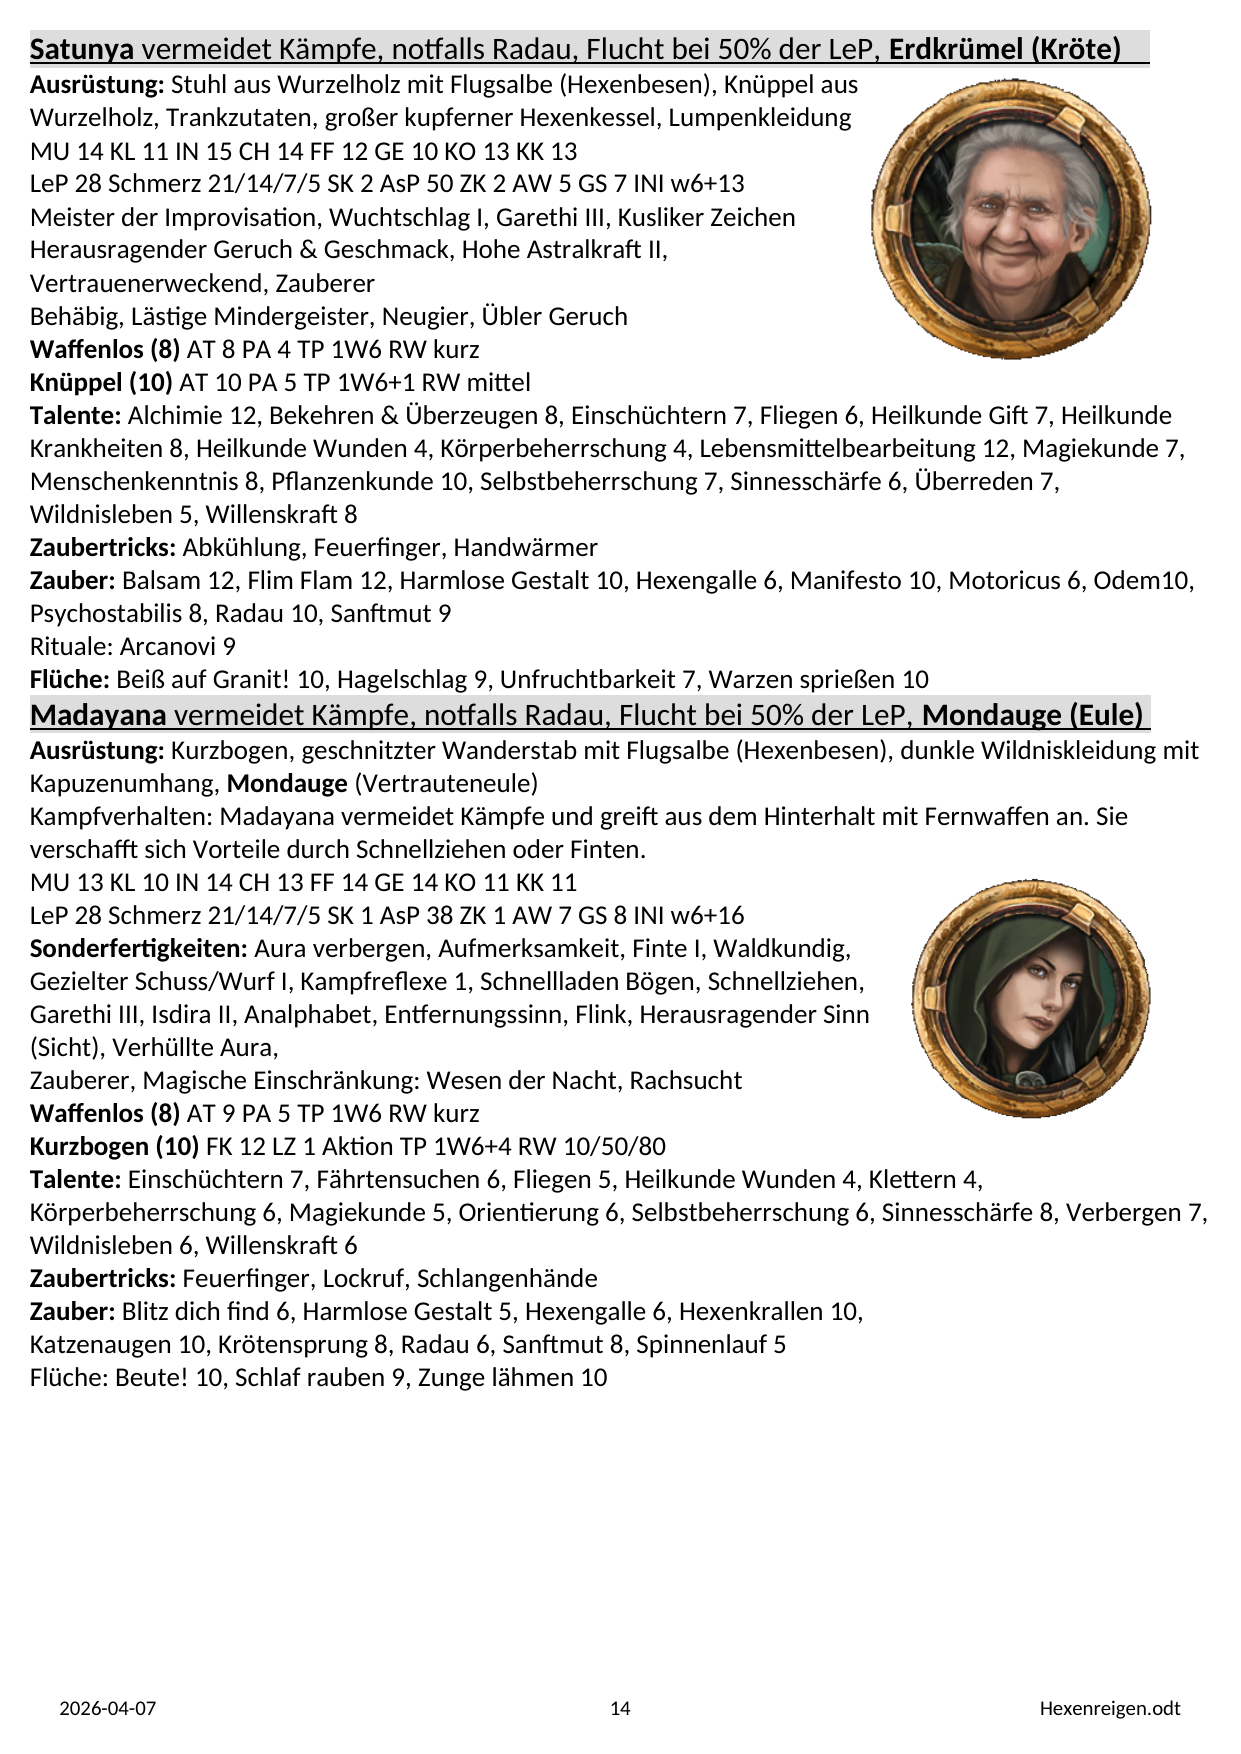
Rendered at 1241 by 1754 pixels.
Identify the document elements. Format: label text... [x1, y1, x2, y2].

picture [870, 68, 1156, 377]
text Satunya vermeidet Kämpfe, notfalls Radau, Flucht bei 50% der LeP, Erdkrümel (Kröte) Ausrüstung: Stuhl aus Wurzelholz mit Flugsalbe (Hexenbesen), Knüppel aus Wurzelholz, Trankzutaten, großer kupferner Hexenkessel, Lumpenkleidung MU 14 KL 11 IN 15 CH 14 FF 12 GE 10 KO 13 KK 13 LeP 28 Schmerz 21/14/7/5 SK 2 AsP 50 ZK 2 AW 5 GS 7 INI w6+13 Meister der Improvisation, Wuchtschlag I, Garethi III, Kusliker Zeichen Herausragender Geruch & Geschmack, Hohe Astralkraft II, Vertrauenerweckend, Zauberer Behäbig, Lästige Mindergeister, Neugier, Übler Geruch Waffenlos (8) AT 8 PA 4 TP 1W6 RW kurz Knüppel (10) AT 10 PA 5 TP 1W6+1 RW mittel Talente: Alchimie 12, Bekehren & Überzeugen 8, Einschüchtern 7, Fliegen 6, Heilkunde Gift 7, Heilkunde Krankheiten 8, Heilkunde Wunden 4, Körperbeherrschung 4, Lebensmittelbearbeitung 12, Magiekunde 7, Menschenkenntnis 8, Pflanzenkunde 10, Selbstbeherrschung 7, Sinnesschärfe 6, Überreden 7, Wildnisleben 5, Willenskraft 8 Zaubertricks: Abkühlung, Feuerfinger, Handwärmer Zauber: Balsam 12, Flim Flam 12, Harmlose Gestalt 10, Hexengalle 6, Manifesto 10, Motoricus 6, Odem10, Psychostabilis 8, Radau 10, Sanftmut 9 Rituale: Arcanovi 9 Flüche: Beiß auf Granit! 10, Hagelschlag 9, Unfruchtbarkeit 7, Warzen sprießen 10 Madayana vermeidet Kämpfe, notfalls Radau, Flucht bei 50% der LeP, Mondauge (Eule) Ausrüstung: Kurzbogen, geschnitzter Wanderstab mit Flugsalbe (Hexenbesen), dunkle Wildniskleidung mit Kapuzenumhang, Mondauge (Vertrauteneule) Kampfverhalten: Madayana vermeidet Kämpfe und greift aus dem Hinterhalt mit Fernwaffen an. Sie verschafft sich Vorteile durch Schnellziehen oder Finten. MU 13 KL 10 IN 14 CH 13 FF 14 GE 14 KO 11 KK 11 LeP 28 Schmerz 21/14/7/5 SK 1 AsP 38 ZK 1 AW 7 GS 8 INI w6+16 Sonderfertigkeiten: Aura verbergen, Aufmerksamkeit, Finte I, Waldkundig, Gezielter Schuss/Wurf I, Kampfreflexe 1, Schnellladen Bögen, Schnellziehen, Garethi III, Isdira II, Analphabet, Entfernungssinn, Flink, Herausragender Sinn (Sicht), Verhüllte Aura, Zauberer, Magische Einschränkung: Wesen der Nacht, Rachsucht Waffenlos (8) AT 9 PA 5 TP 1W6 RW kurz Kurzbogen (10) FK 12 LZ 1 Aktion TP 1W6+4 RW 10/50/80 Talente: Einschüchtern 7, Fährtensuchen 6, Fliegen 5, Heilkunde Wunden 4, Klettern 4, Körperbeherrschung 6, Magiekunde 5, Orientierung 6, Selbstbeherrschung 6, Sinnesschärfe 8, Verbergen 7, Wildnisleben 6, Willenskraft 6 Zaubertricks: Feuerfinger, Lockruf, Schlangenhände Zauber: Blitz dich find 6, Harmlose Gestalt 5, Hexengalle 6, Hexenkrallen 10, Katzenaugen 10, Krötensprung 8, Radau 6, Sanftmut 8, Spinnenlauf 5 Flüche: Beute! 10, Schlaf rauben 9, Zunge lähmen 10 [29, 29, 1211, 1432]
picture [910, 870, 1152, 1133]
